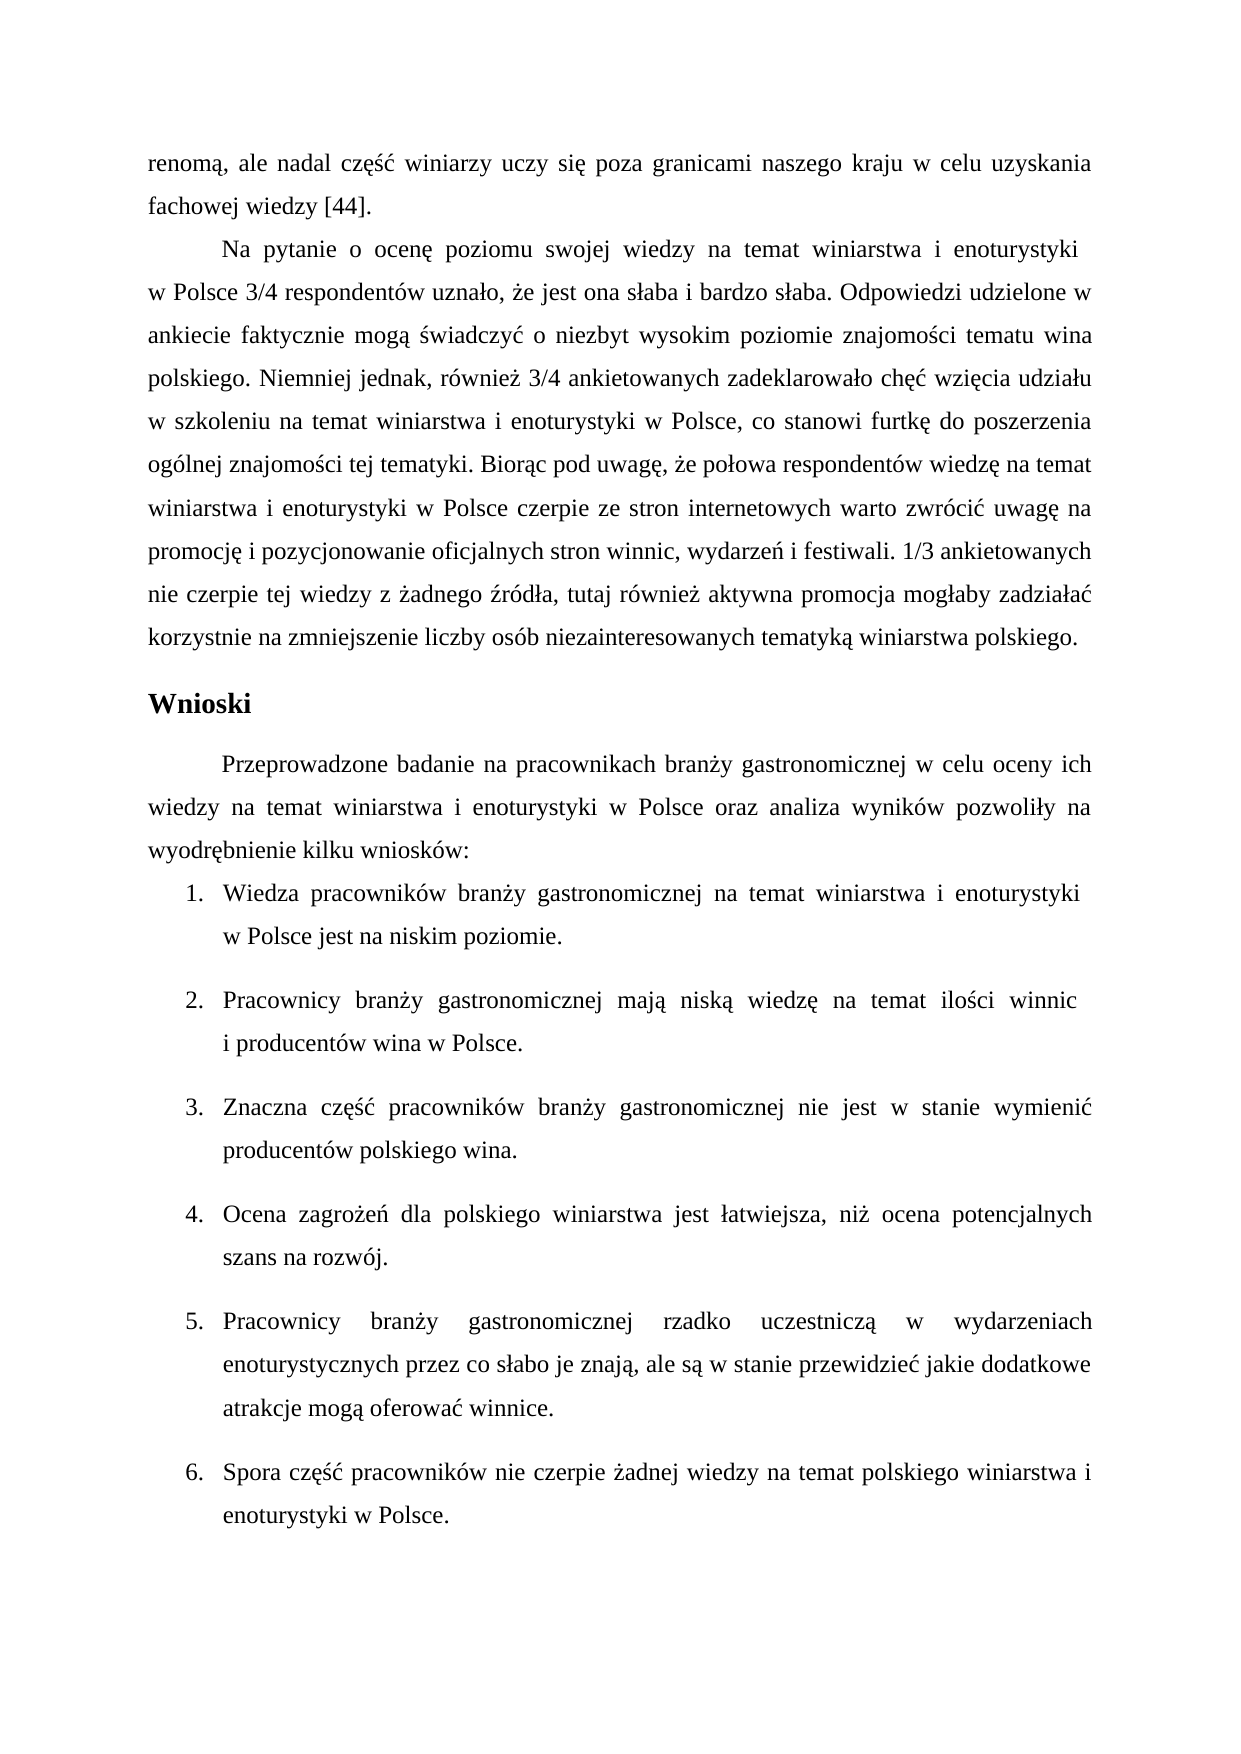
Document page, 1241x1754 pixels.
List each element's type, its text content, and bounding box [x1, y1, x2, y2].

text Przeprowadzone badanie na pracownikach branży gastronomicznej w celu oceny ich wiedzy na temat winiarstwa i enoturystyki w Polsce oraz analiza wyników pozwoliły na wyodrębnienie kilku wniosków: [148, 749, 1093, 864]
list Znaczna część pracowników branży gastronomicznej nie jest w stanie wymienić producentów polskiego wina. [185, 1092, 1093, 1164]
list Pracownicy branży gastronomicznej rzadko uczestniczą w wydarzeniach enoturystycznych przez co słabo je znają, ale są w stanie przewidzieć jakie dodatkowe atrakcje mogą oferować winnice. [185, 1306, 1093, 1421]
list Ocena zagrożeń dla polskiego winiarstwa jest łatwiejsza, niż ocena potencjalnych szans na rozwój. [185, 1199, 1093, 1271]
text renomą, ale nadal część winiarzy uczy się poza granicami naszego kraju w celu uzyskania fachowej wiedzy [44]. [148, 148, 1093, 219]
list Pracownicy branży gastronomicznej mają niską wiedzę na temat ilości winnic i producentów wina w Polsce. [185, 985, 1093, 1057]
list Spora część pracowników nie czerpie żadnej wiedzy na temat polskiego winiarstwa i enoturystyki w Polsce. [185, 1457, 1093, 1528]
list Wiedza pracowników branży gastronomicznej na temat winiarstwa i enoturystyki w Polsce jest na niskim poziomie. [185, 878, 1093, 950]
text Na pytanie o ocenę poziomu swojej wiedzy na temat winiarstwa i enoturystyki w Polsce 3/4 respondentów uznało, że jest ona słaba i bardzo słaba. Odpowiedzi udzielone w ankiecie faktycznie mogą świadczyć o niezbyt wysokim poziomie znajomości tematu wina polskiego. Niemniej jednak, również 3/4 ankietowanych zadeklarowało chęć wzięcia udziału w szkoleniu na temat winiarstwa i enoturystyki w Polsce, co stanowi furtkę do poszerzenia ogólnej znajomości tej tematyki. Biorąc pod uwagę, że połowa respondentów wiedzę na temat winiarstwa i enoturystyki w Polsce czerpie ze stron internetowych warto zwrócić uwagę na promocję i pozycjonowanie oficjalnych stron winnic, wydarzeń i festiwali. 1/3 ankietowanych nie czerpie tej wiedzy z żadnego źródła, tutaj również aktywna promocja mogłaby zadziałać korzystnie na zmniejszenie liczby osób niezainteresowanych tematyką winiarstwa polskiego. [148, 234, 1093, 651]
subtitle Wnioski [148, 686, 1093, 719]
